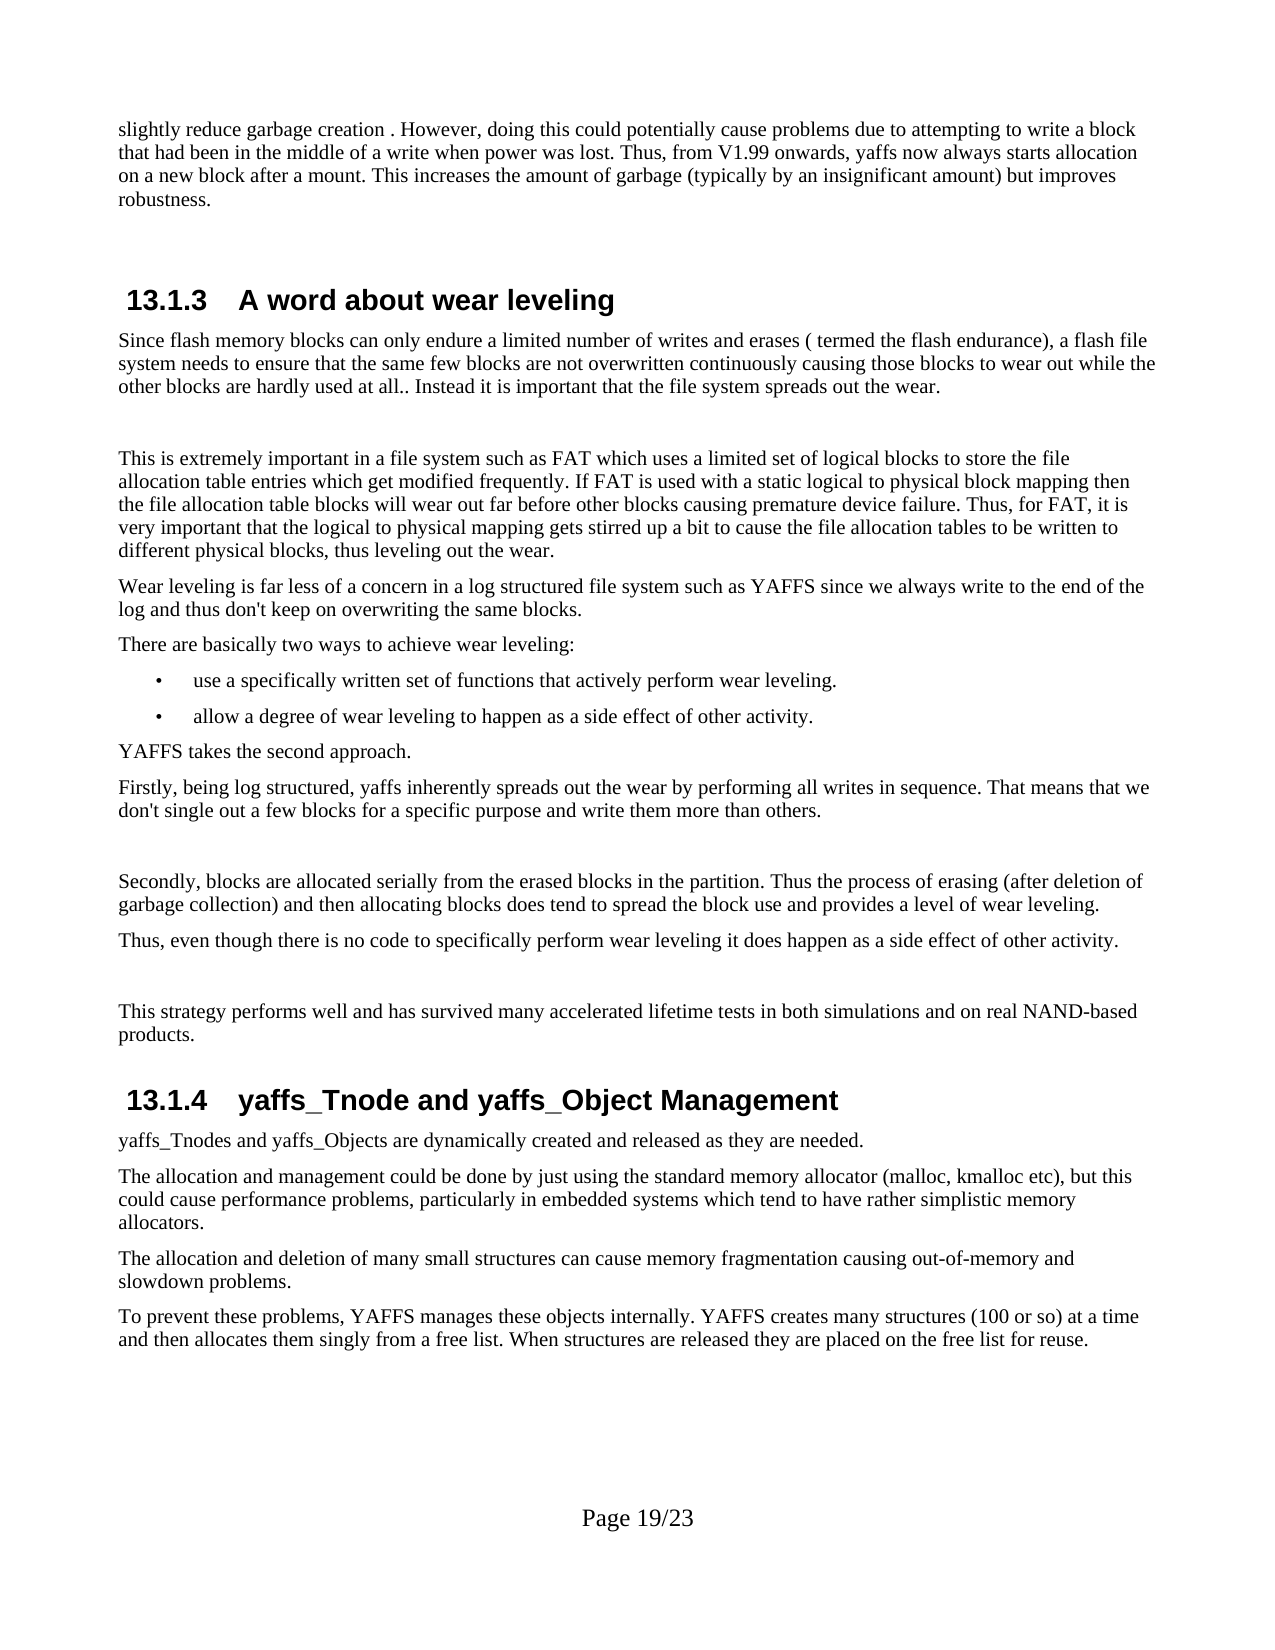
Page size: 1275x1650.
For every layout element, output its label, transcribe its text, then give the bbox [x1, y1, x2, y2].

text Wear leveling is far less of a concern in a log structured file system such as YAFFS since we always write to the end of the log and thus don't keep on overwriting the same blocks. [118, 574, 1157, 621]
text There are basically two ways to achieve wear leveling: [118, 633, 1157, 656]
text Firstly, being log structured, yaffs inherently spreads out the wear by performing all writes in sequence. That means that we don't single out a few blocks for a specific purpose and write them more than others. [118, 776, 1157, 822]
text YAFFS takes the second approach. [118, 740, 1157, 763]
list use a specifically written set of functions that actively perform wear leveling. [156, 669, 1157, 692]
text The allocation and deletion of many small structures can cause memory fragmentation causing out-of-memory and slowdown problems. [118, 1246, 1157, 1293]
text yaffs_Tnodes and yaffs_Objects are dynamically created and released as they are needed. [118, 1129, 1157, 1152]
text Secondly, blocks are allocated serially from the erased blocks in the partition. Thus the process of erasing (after deletion of garbage collection) and then allocating blocks does tend to spread the block use and provides a level of wear leveling. [118, 870, 1157, 916]
text This strategy performs well and has survived many accelerated lifetime tests in both simulations and on real NAND-based products. [118, 1000, 1157, 1046]
text The allocation and management could be done by just using the standard memory allocator (malloc, kmalloc etc), but this could cause performance problems, particularly in embedded systems which tend to have rather simplistic memory allocators. [118, 1164, 1157, 1234]
text slightly reduce garbage creation . However, doing this could potentially cause problems due to attempting to write a block that had been in the middle of a write when power was lost. Thus, from V1.99 onwards, yaffs now always starts allocation on a new block after a mount. This increases the amount of garbage (typically by an insignificant amount) but improves robustness. [118, 118, 1157, 211]
text To prevent these problems, YAFFS manages these objects internally. YAFFS creates many structures (100 or so) at a time and then allocates them singly from a free list. When structures are released they are placed on the free list for reuse. [118, 1305, 1157, 1351]
subtitle A word about wear leveling [118, 284, 1157, 316]
text Since flash memory blocks can only endure a limited number of writes and erases ( termed the flash endurance), a flash file system needs to ensure that the same few blocks are not overwritten continuously causing those blocks to wear out while the other blocks are hardly used at all.. Instead it is important that the file system spreads out the wear. [118, 329, 1157, 398]
text Thus, even though there is no code to specifically perform wear leveling it does happen as a side effect of other activity. [118, 929, 1157, 952]
list allow a degree of wear leveling to happen as a side effect of other activity. [156, 704, 1157, 728]
subtitle yaffs_Tnode and yaffs_Object Management [118, 1084, 1157, 1116]
text This is extremely important in a file system such as FAT which uses a limited set of logical blocks to store the file allocation table entries which get modified frequently. If FAT is used with a static logical to physical block mapping then the file allocation table blocks will wear out far before other blocks causing premature device failure. Thus, for FAT, it is very important that the logical to physical mapping gets stirred up a bit to cause the file allocation tables to be written to different physical blocks, thus leveling out the wear. [118, 446, 1157, 562]
